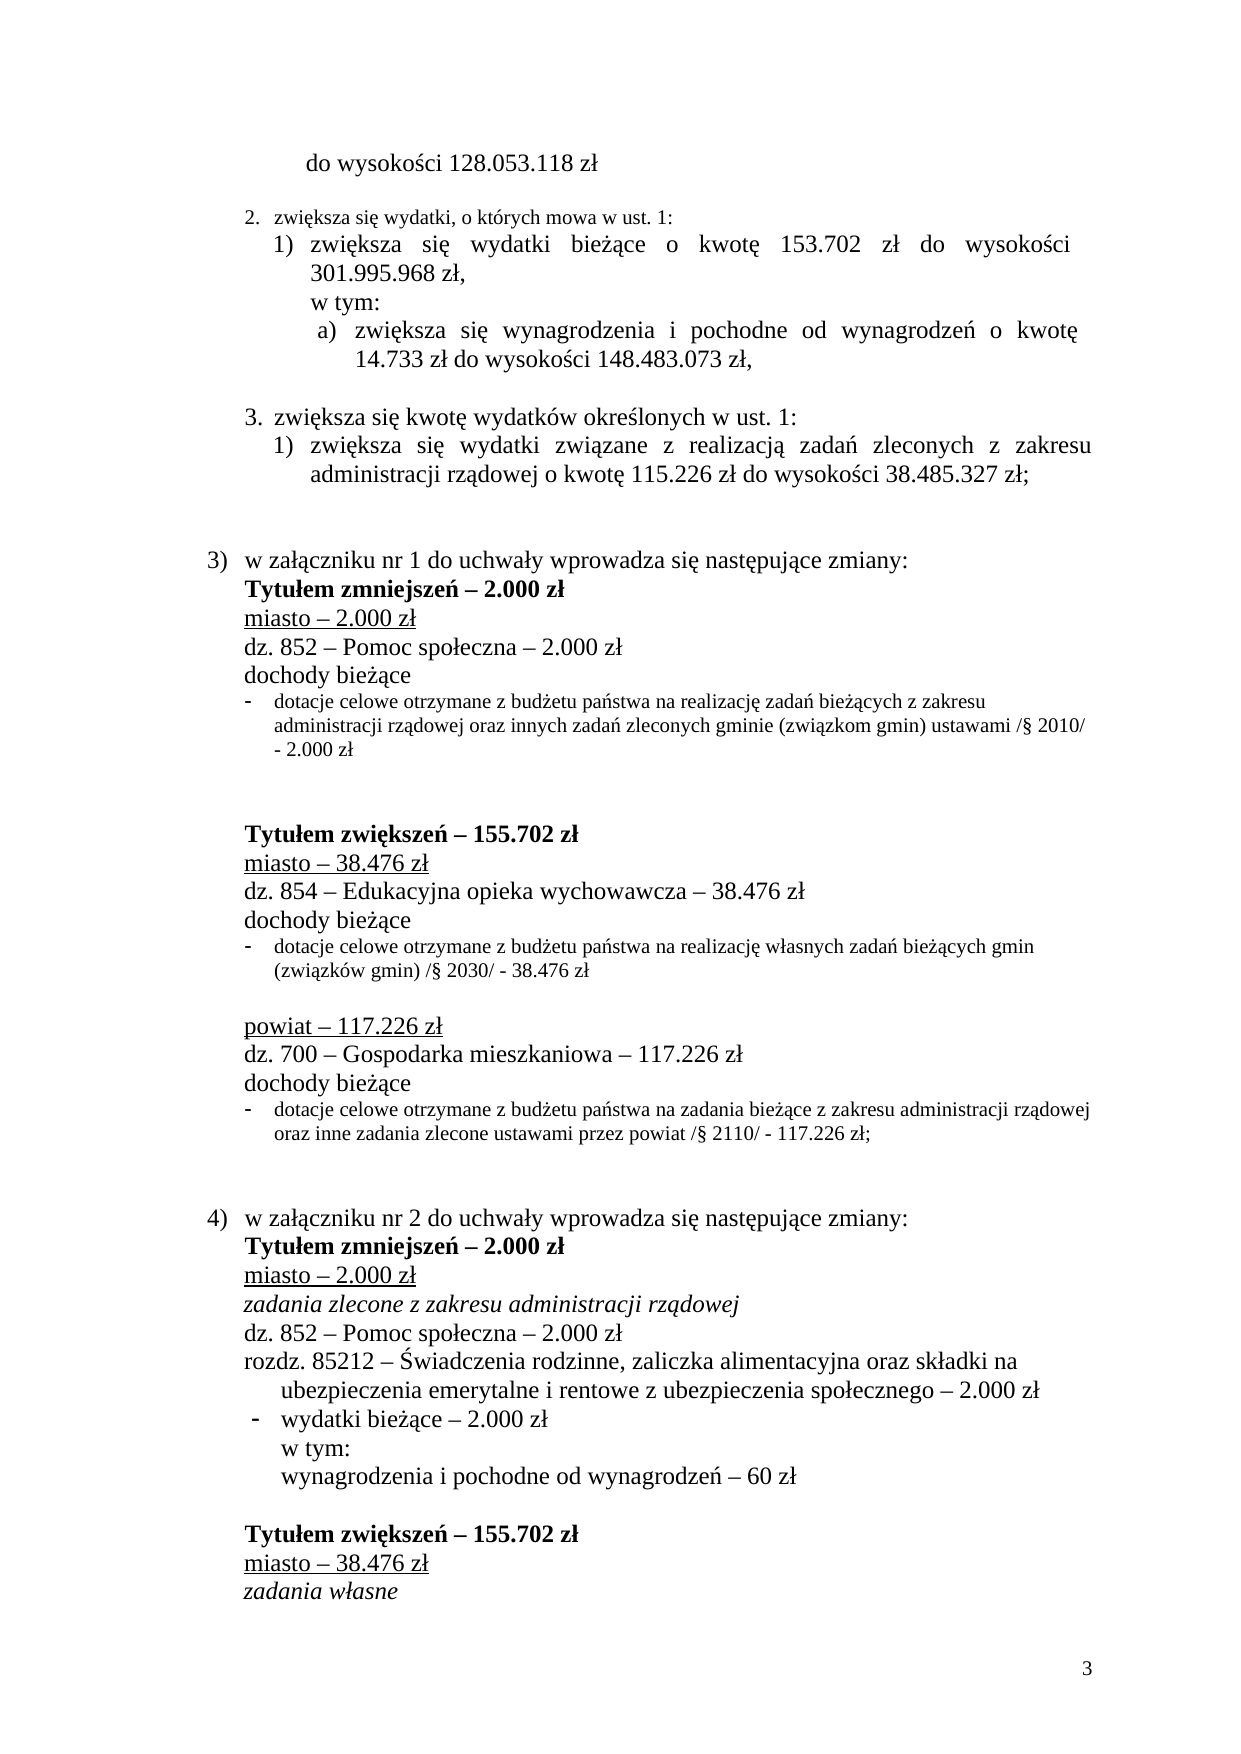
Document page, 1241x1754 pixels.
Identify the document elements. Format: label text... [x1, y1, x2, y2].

text miasto – 38.476 zł [207, 1548, 1092, 1576]
text dochody bieżące [207, 661, 1092, 689]
list dotacje celowe otrzymane z budżetu państwa na realizację własnych zadań bieżących gmin (związków gmin) /§ 2030/ - 38.476 zł [244, 934, 1092, 982]
text zadania zlecone z zakresu administracji rządowej [243, 1289, 1092, 1318]
text rozdz. 85212 – Świadczenia rodzinne, zaliczka alimentacyjna oraz składki na [207, 1346, 1092, 1375]
text miasto – 38.476 zł [207, 848, 1092, 876]
text Tytułem zwiększeń – 155.702 zł [207, 819, 1092, 848]
text dochody bieżące [207, 905, 1092, 934]
text powiat – 117.226 zł [207, 1011, 1092, 1039]
text w tym: [281, 1433, 1092, 1461]
text Tytułem zmniejszeń – 2.000 zł [207, 574, 1092, 603]
list w załączniku nr 1 do uchwały wprowadza się następujące zmiany: [207, 546, 1092, 574]
list zwiększa się kwotę wydatków określonych w ust. 1: [244, 402, 1092, 431]
text dz. 700 – Gospodarka mieszkaniowa – 117.226 zł [207, 1039, 1092, 1068]
list zwiększa się wydatki, o których mowa w ust. 1: [244, 205, 1092, 229]
text wynagrodzenia i pochodne od wynagrodzeń – 60 zł [281, 1461, 1092, 1490]
text Tytułem zmniejszeń – 2.000 zł [207, 1231, 1092, 1260]
list zwiększa się wydatki bieżące o kwotę 153.702 zł do wysokości 301.995.968 zł, [273, 229, 1092, 287]
text dz. 852 – Pomoc społeczna – 2.000 zł [207, 632, 1092, 661]
list dotacje celowe otrzymane z budżetu państwa na realizację zadań bieżących z zakresu administracji rządowej oraz innych zadań zleconych gminie (związkom gmin) ustawami /§ 2010/ - 2.000 zł [244, 689, 1092, 761]
list dotacje celowe otrzymane z budżetu państwa na zadania bieżące z zakresu administracji rządowej oraz inne zadania zlecone ustawami przez powiat /§ 2110/ - 117.226 zł; [244, 1097, 1092, 1145]
list w załączniku nr 2 do uchwały wprowadza się następujące zmiany: [207, 1203, 1092, 1231]
text ubezpieczenia emerytalne i rentowe z ubezpieczenia społecznego – 2.000 zł [281, 1375, 1092, 1404]
text do wysokości 128.053.118 zł [207, 148, 1092, 176]
list zwiększa się wynagrodzenia i pochodne od wynagrodzeń o kwotę 14.733 zł do wysokości 148.483.073 zł, [317, 316, 1092, 373]
text miasto – 2.000 zł [207, 603, 1092, 632]
list wydatki bieżące – 2.000 zł [251, 1404, 1092, 1433]
list zwiększa się wydatki związane z realizacją zadań zleconych z zakresu administracji rządowej o kwotę 115.226 zł do wysokości 38.485.327 zł; [273, 431, 1092, 488]
text dz. 852 – Pomoc społeczna – 2.000 zł [207, 1318, 1092, 1346]
text w tym: [310, 287, 1092, 316]
text dz. 854 – Edukacyjna opieka wychowawcza – 38.476 zł [207, 876, 1092, 905]
text zadania własne [243, 1576, 1092, 1605]
text Tytułem zwiększeń – 155.702 zł [207, 1519, 1092, 1548]
text miasto – 2.000 zł [207, 1260, 1092, 1289]
text dochody bieżące [207, 1068, 1092, 1097]
